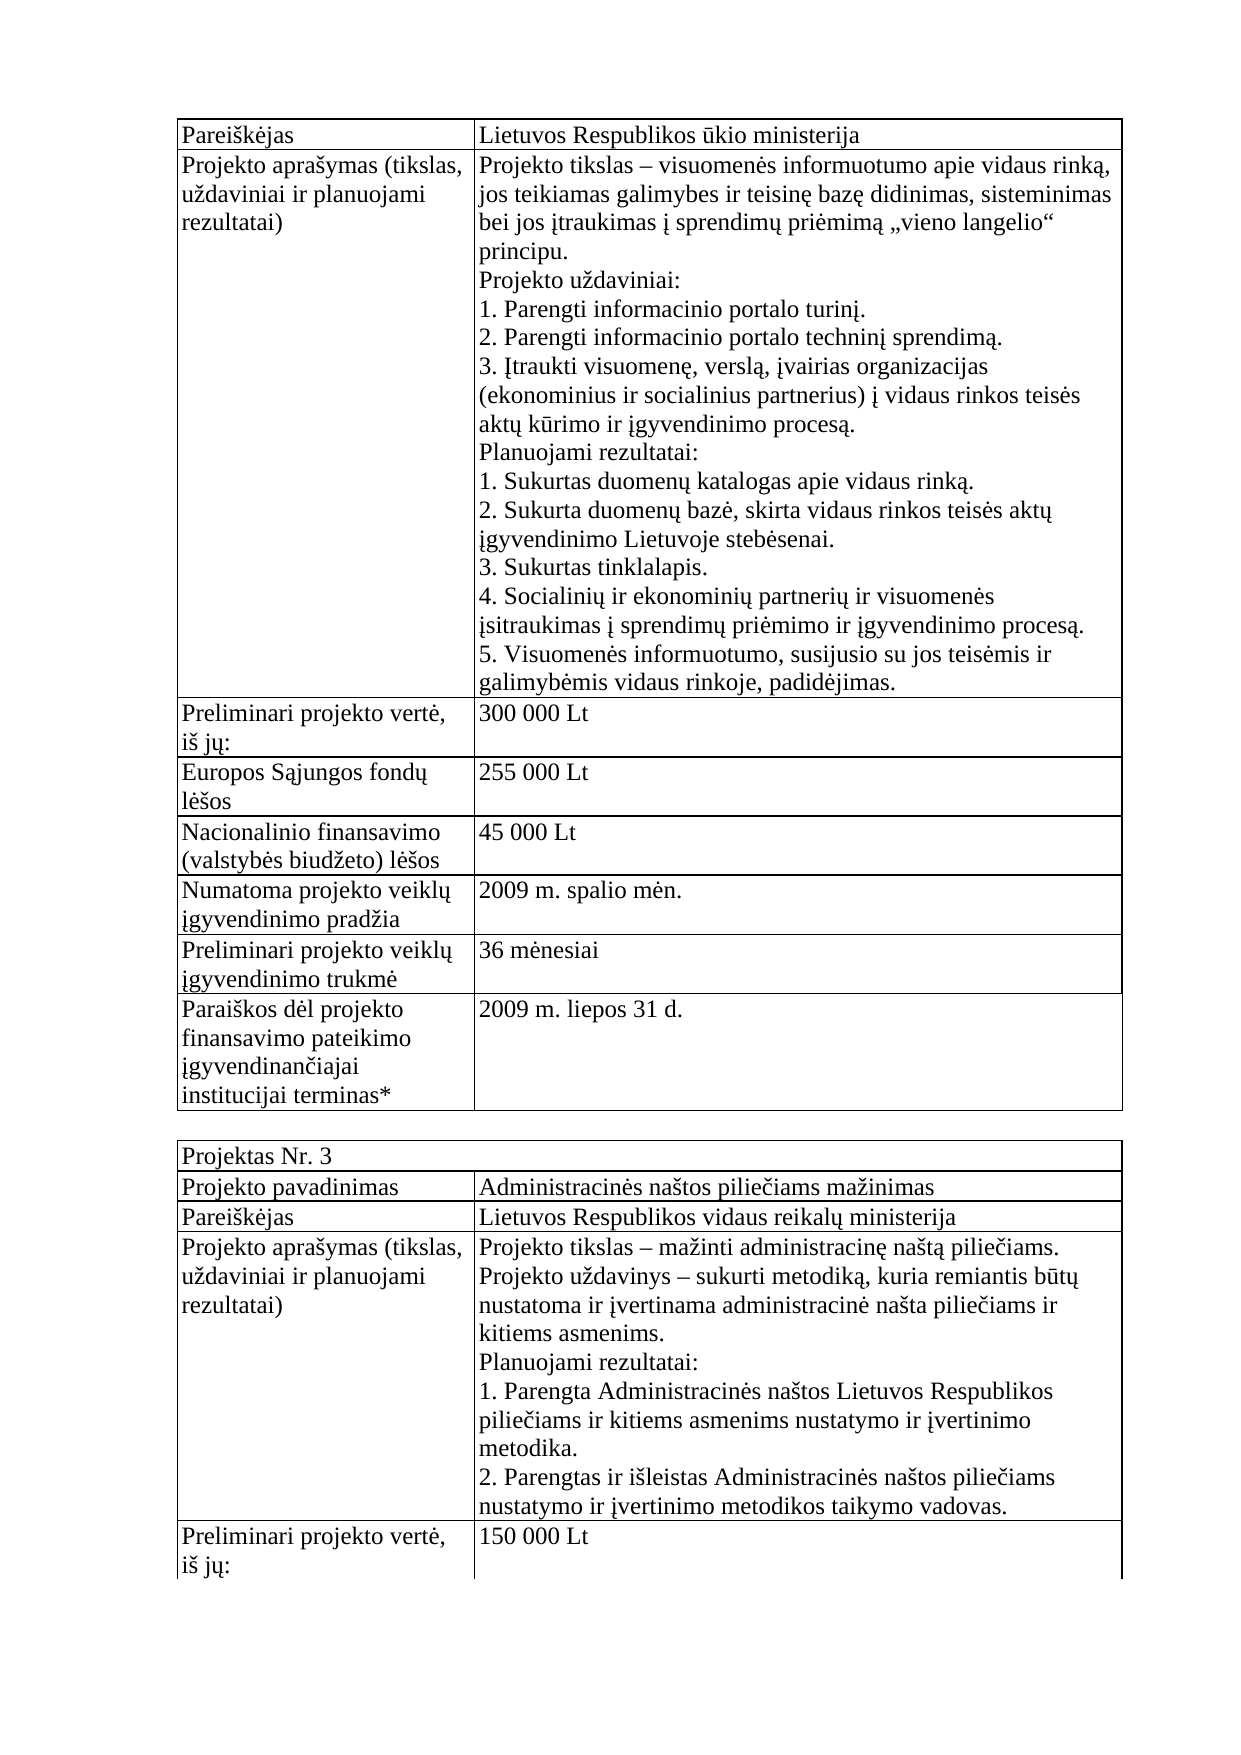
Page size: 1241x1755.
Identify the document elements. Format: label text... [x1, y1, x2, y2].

table_cell Lietuvos Respublikos vidaus reikalų ministerija [475, 1202, 1121, 1231]
table_cell Preliminari projekto vertė, iš jų: [178, 1521, 474, 1579]
table_cell Europos Sąjungos fondų lėšos [178, 758, 474, 815]
table_cell 255 000 Lt [475, 758, 1121, 815]
table_cell 2009 m. liepos 31 d. [475, 994, 1122, 1110]
table_cell Numatoma projekto veiklų įgyvendinimo pradžia [178, 876, 474, 933]
table_cell Lietuvos Respublikos ūkio ministerija [475, 120, 1121, 148]
table_cell 2009 m. spalio mėn. [475, 876, 1121, 933]
table_cell Nacionalinio finansavimo (valstybės biudžeto) lėšos [178, 817, 474, 874]
table_cell 150 000 Lt [475, 1521, 1121, 1579]
table_cell Pareiškėjas [178, 1202, 474, 1231]
table_cell Projekto aprašymas (tikslas, uždaviniai ir planuojami rezultatai) [178, 150, 474, 697]
table_cell Preliminari projekto veiklų įgyvendinimo trukmė [178, 935, 474, 993]
table_cell 300 000 Lt [475, 698, 1121, 756]
table_cell Preliminari projekto vertė, iš jų: [178, 698, 474, 756]
table_cell Projekto tikslas – visuomenės informuotumo apie vidaus rinką, jos teikiamas galimybes ir teisinę bazę didinimas, sisteminimas bei jos įtraukimas į sprendimų priėmimą „vieno langelio“ principu. Projekto uždaviniai: 1. Parengti informacinio portalo turinį. 2. Parengti informacinio portalo techninį sprendimą. 3. Įtraukti visuomenę, verslą, įvairias organizacijas (ekonominius ir socialinius partnerius) į vidaus rinkos teisės aktų kūrimo ir įgyvendinimo procesą. Planuojami rezultatai: 1. Sukurtas duomenų katalogas apie vidaus rinką. 2. Sukurta duomenų bazė, skirta vidaus rinkos teisės aktų įgyvendinimo Lietuvoje stebėsenai. 3. Sukurtas tinklalapis. 4. Socialinių ir ekonominių partnerių ir visuomenės įsitraukimas į sprendimų priėmimo ir įgyvendinimo procesą. 5. Visuomenės informuotumo, susijusio su jos teisėmis ir galimybėmis vidaus rinkoje, padidėjimas. [475, 150, 1121, 697]
table_cell Projekto pavadinimas [178, 1172, 474, 1200]
table_cell Paraiškos dėl projekto finansavimo pateikimo įgyvendinančiajai institucijai terminas* [178, 994, 474, 1110]
table_header Projektas Nr. 3 [178, 1141, 1121, 1170]
table_cell Projekto tikslas – mažinti administracinę naštą piliečiams. Projekto uždavinys – sukurti metodiką, kuria remiantis būtų nustatoma ir įvertinama administracinė našta piliečiams ir kitiems asmenims. Planuojami rezultatai: 1. Parengta Administracinės naštos Lietuvos Respublikos piliečiams ir kitiems asmenims nustatymo ir įvertinimo metodika. 2. Parengtas ir išleistas Administracinės naštos piliečiams nustatymo ir įvertinimo metodikos taikymo vadovas. [475, 1232, 1121, 1520]
table_cell 45 000 Lt [475, 817, 1121, 874]
table_cell 36 mėnesiai [475, 935, 1121, 993]
table_cell Projekto aprašymas (tikslas, uždaviniai ir planuojami rezultatai) [178, 1232, 474, 1520]
table_cell Pareiškėjas [178, 120, 474, 148]
table_cell Administracinės naštos piliečiams mažinimas [475, 1172, 1121, 1200]
